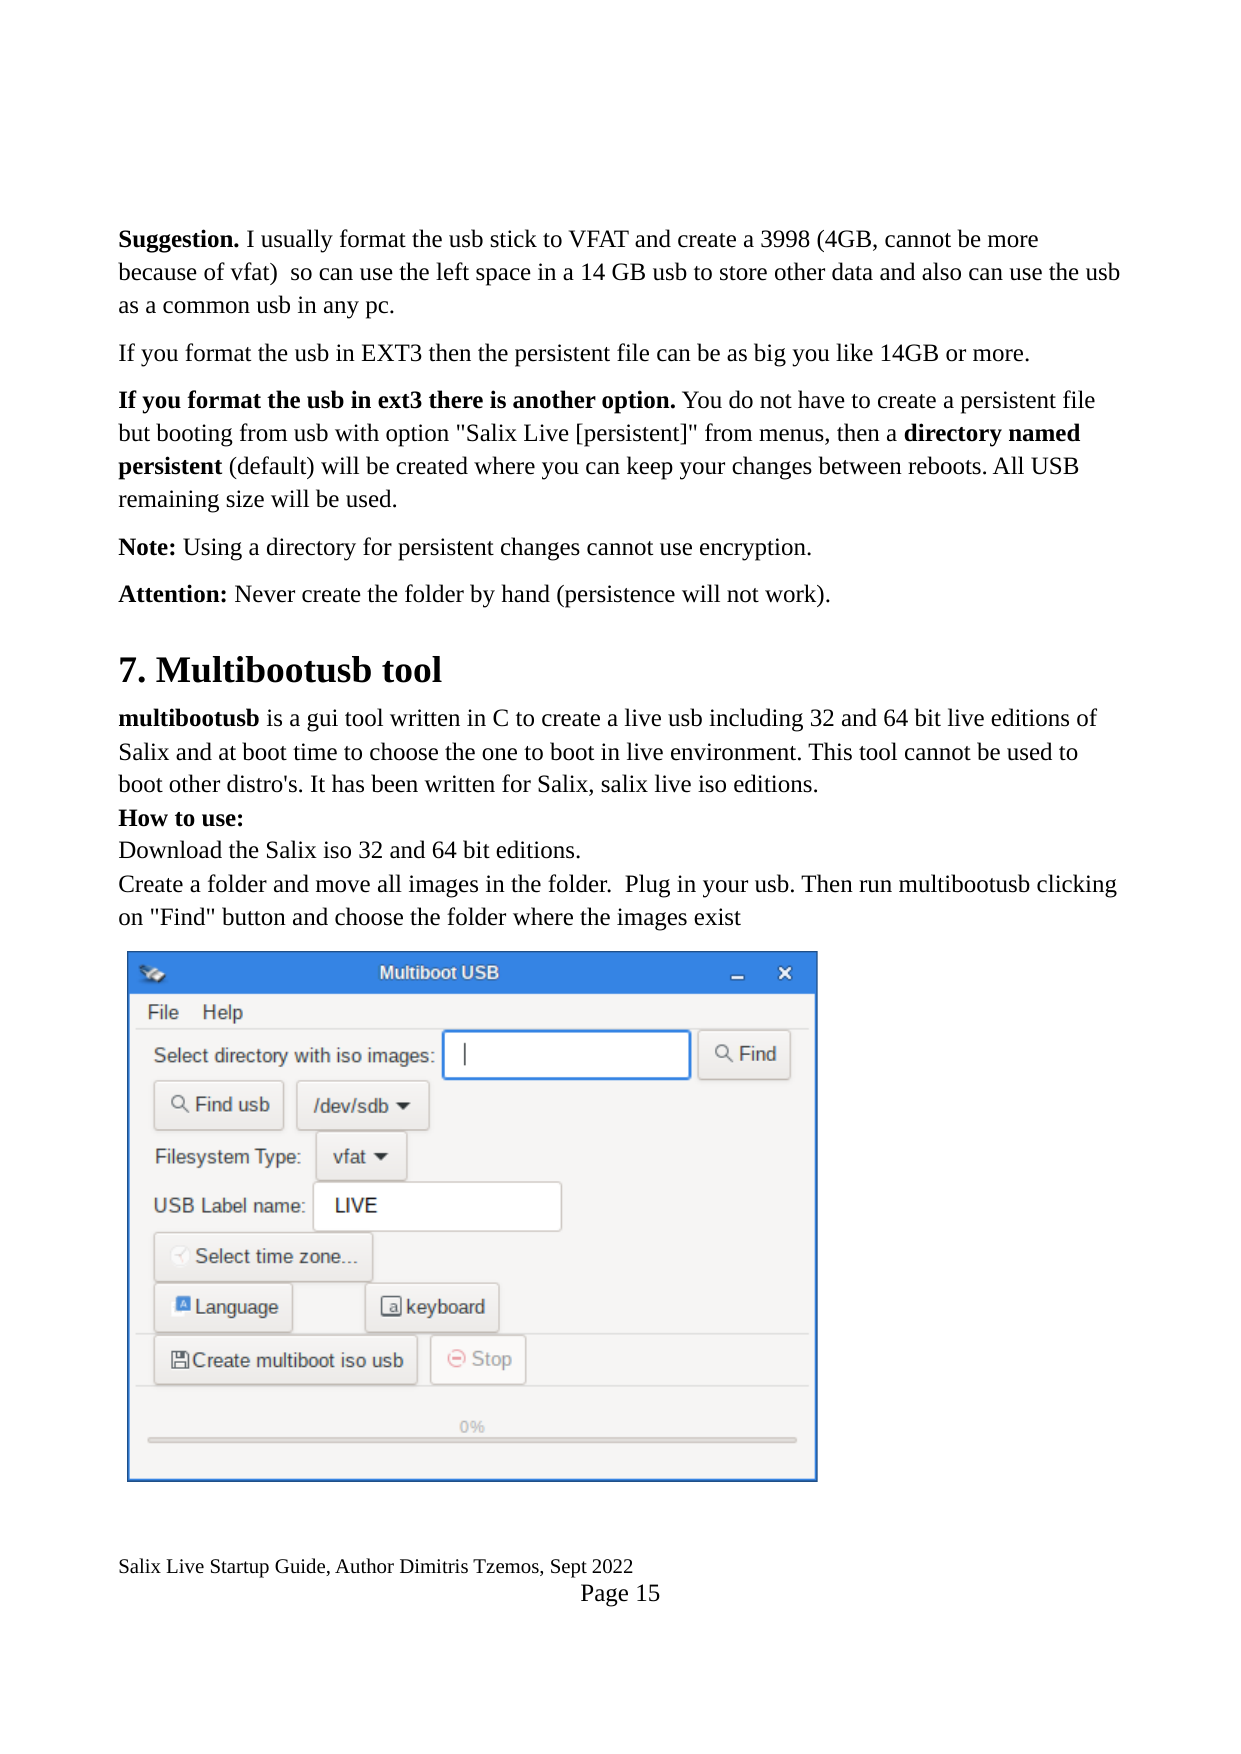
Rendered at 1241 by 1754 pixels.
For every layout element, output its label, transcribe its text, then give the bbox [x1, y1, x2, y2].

subtitle 7. Multibootusb tool [118, 648, 1122, 691]
text Note: Using a directory for persistent changes cannot use encryption. [118, 532, 1122, 561]
text If you format the usb in ext3 there is another option. You do not have to create a persistent file but booting from usb with option "Salix Live [persistent]" from menus, then a directory named persistent (default) will be created where you can keep your changes between reboots. All USB remaining size will be used. [118, 385, 1122, 513]
text Suggestion. I usually format the usb stick to VFAT and create a 3998 (4GB, cannot be more because of vfat) so can use the left space in a 14 GB usb to store other data and also can use the usb as a common usb in any pc. [118, 224, 1122, 319]
text If you format the usb in EXT3 then the persistent file can be as big you like 14GB or more. [118, 338, 1122, 366]
text multibootusb is a gui tool written in C to create a live usb including 32 and 64 bit live editions of Salix and at boot time to choose the one to boot in live environment. This tool cannot be used to boot other distro's. It has been written for Salix, salix live iso editions. How to use: Download the Salix iso 32 and 64 bit editions. Create a folder and move all images in the folder. Plug in your usb. Then run multibootusb clicking on "Find" button and choose the folder where the images exist [118, 703, 1122, 930]
picture [127, 951, 818, 1482]
text Attention: Never create the folder by hand (persistence will not work). [118, 579, 1122, 608]
